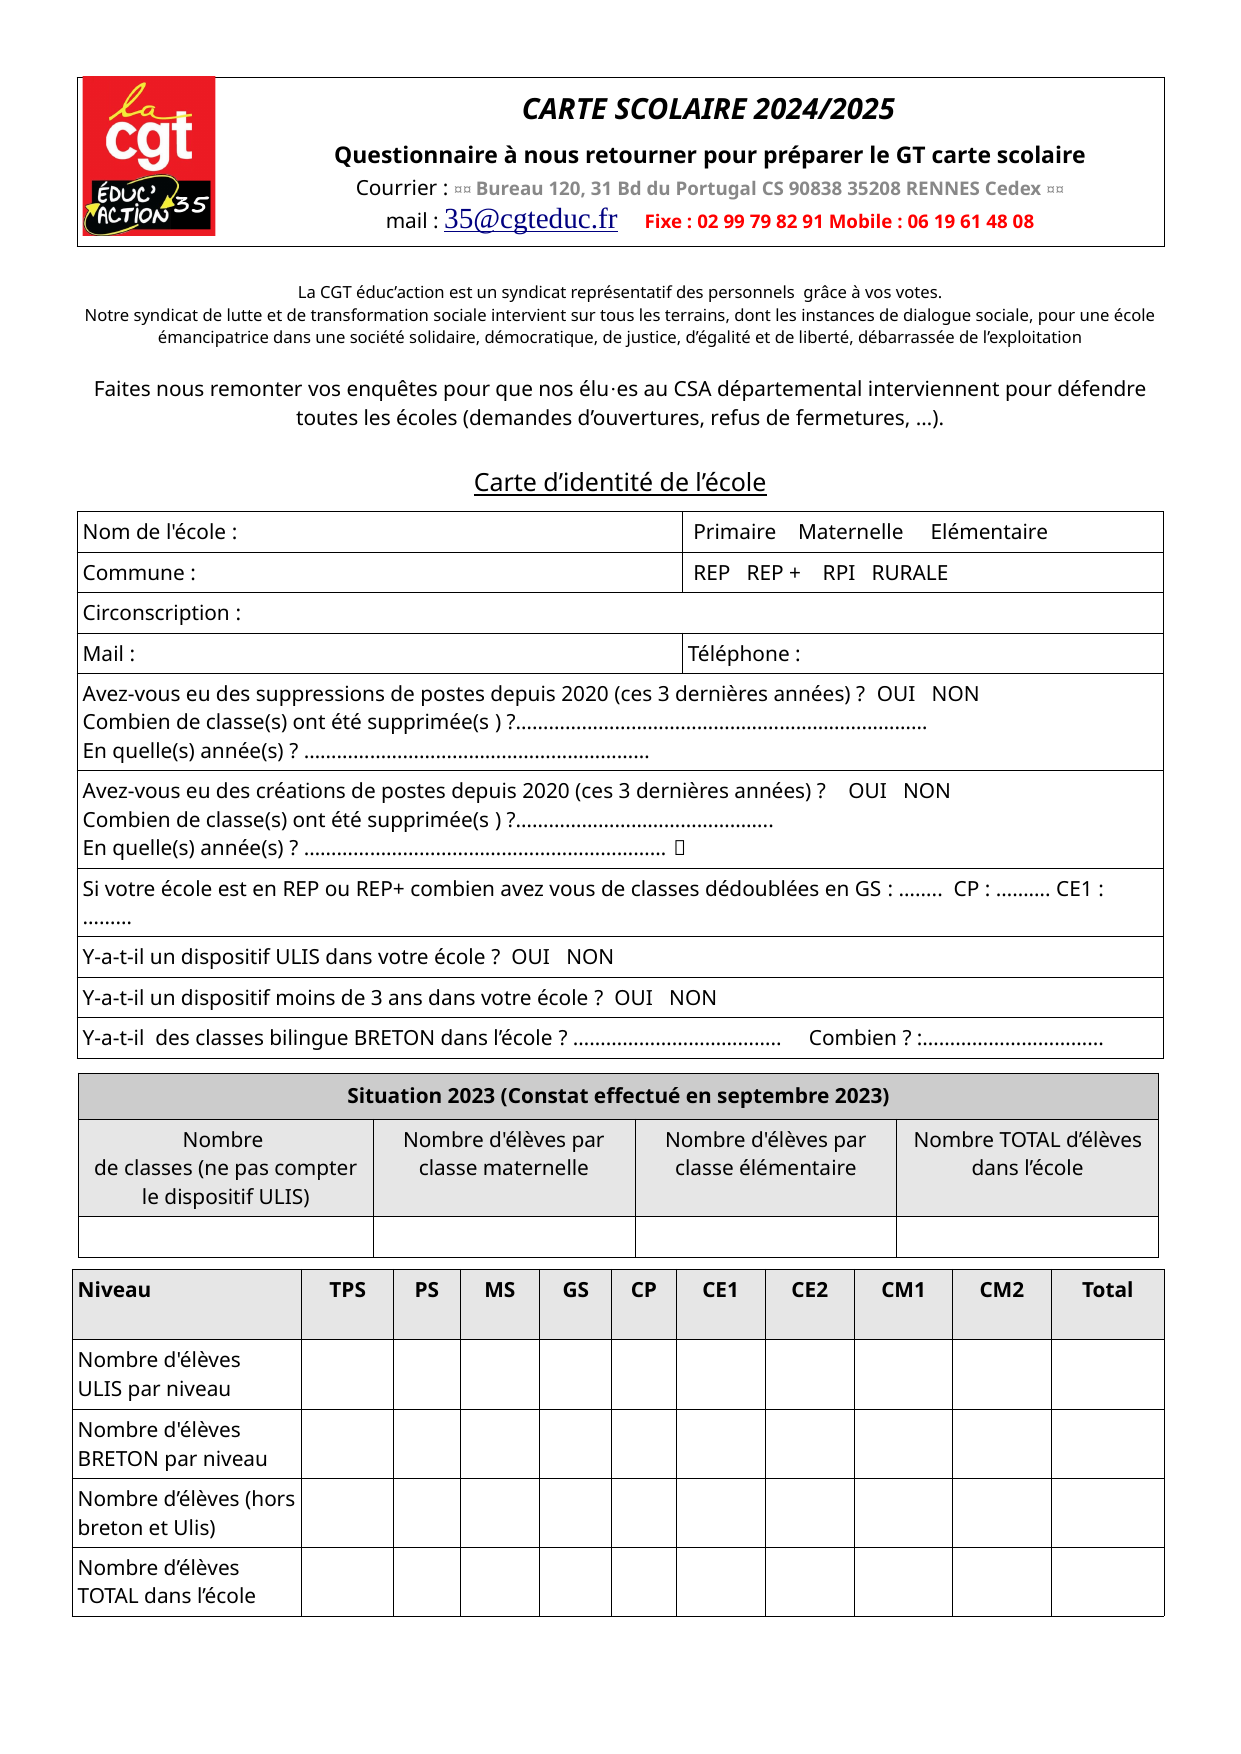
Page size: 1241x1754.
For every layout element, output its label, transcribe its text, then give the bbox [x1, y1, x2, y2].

table_cell Y-a-t-il des classes bilingue BRETON dans l’école ? ……………………………….. Combien ? :…………………………... [78, 1018, 1163, 1057]
table_header [78, 78, 256, 246]
table_cell [766, 1548, 854, 1616]
table_cell Nombre de classes (ne pas compter le dispositif ULIS) [79, 1120, 373, 1216]
table_header TPS [302, 1270, 393, 1339]
table_cell [394, 1340, 460, 1409]
table_cell [461, 1548, 539, 1616]
table_cell [540, 1479, 611, 1547]
table_header MS [461, 1270, 539, 1339]
table_header Niveau [73, 1270, 301, 1339]
text Notre syndicat de lutte et de transformation sociale intervient sur tous les terrains, dont les instances de dialogue sociale, pour une école émancipatrice dans une société solidaire, démocratique, de justice, d’égalité et de liberté, débarrassée de l’exploitation [77, 303, 1163, 349]
table_cell [677, 1479, 765, 1547]
table_cell [612, 1548, 676, 1616]
text Faites nous remonter vos enquêtes pour que nos élu·es au CSA départemental interviennent pour défendre toutes les écoles (demandes d’ouvertures, refus de fermetures, …). [77, 374, 1163, 431]
table_cell Nombre d'élèves par classe maternelle [374, 1120, 635, 1216]
table_cell [677, 1340, 765, 1409]
table_cell [612, 1479, 676, 1547]
table_cell [302, 1479, 393, 1547]
table_cell Circonscription : [78, 593, 1163, 632]
table_header Nom de l'école : [78, 512, 682, 552]
table_cell [855, 1410, 952, 1478]
table_header CM1 [855, 1270, 952, 1339]
table_cell [636, 1217, 896, 1256]
table_cell [79, 1217, 373, 1256]
table_header CP [612, 1270, 676, 1339]
table_cell [1052, 1410, 1164, 1478]
table_cell [394, 1548, 460, 1616]
table_cell [766, 1479, 854, 1547]
table_cell [953, 1548, 1051, 1616]
table_header Primaire Maternelle Elémentaire [683, 512, 1163, 552]
text Carte d’identité de l’école [77, 465, 1163, 499]
table_cell Nombre d'élèves par classe élémentaire [636, 1120, 896, 1216]
table_header PS [394, 1270, 460, 1339]
table_cell [540, 1410, 611, 1478]
table_cell Nombre d'élèves BRETON par niveau [73, 1410, 301, 1478]
table_cell Avez-vous eu des créations de postes depuis 2020 (ces 3 dernières années) ? OUI NON Combien de classe(s) ont été supprimée(s ) ?……………………………………….. En quelle(s) année(s) ? …………………………………………………………  [78, 771, 1163, 867]
table_cell [461, 1410, 539, 1478]
table_cell [677, 1410, 765, 1478]
text La CGT éduc’action est un syndicat représentatif des personnels grâce à vos votes. [77, 281, 1163, 303]
table_cell [461, 1340, 539, 1409]
table_cell Nombre TOTAL d’élèves dans l’école [897, 1120, 1158, 1216]
table_header CARTE SCOLAIRE 2024/2025 Questionnaire à nous retourner pour préparer le GT carte scolaire Courrier : ¤¤ Bureau 120, 31 Bd du Portugal CS 90838 35208 RENNES Cedex ¤¤ mail : 35@cgteduc.fr Fixe : 02 99 79 82 91 Mobile : 06 19 61 48 08 [256, 78, 1164, 246]
table_header Total [1052, 1270, 1164, 1339]
table_cell [953, 1479, 1051, 1547]
table_cell [394, 1479, 460, 1547]
table_cell Nombre d'élèves ULIS par niveau [73, 1340, 301, 1409]
table_cell [855, 1479, 952, 1547]
table_cell Nombre d’élèves (hors breton et Ulis) [73, 1479, 301, 1547]
table_cell [1052, 1479, 1164, 1547]
table_cell Si votre école est en REP ou REP+ combien avez vous de classes dédoublées en GS : …….. CP : ………. CE1 : ……… [78, 869, 1163, 936]
table_cell [766, 1410, 854, 1478]
picture [82, 76, 216, 236]
table_cell [855, 1340, 952, 1409]
table_cell [953, 1340, 1051, 1409]
table_cell [612, 1340, 676, 1409]
table_header CM2 [953, 1270, 1051, 1339]
table_cell [1052, 1548, 1164, 1616]
table_cell [855, 1548, 952, 1616]
table_cell [612, 1410, 676, 1478]
table_cell [766, 1340, 854, 1409]
table_cell [897, 1217, 1158, 1256]
table_header GS [540, 1270, 611, 1339]
table_cell Mail : [78, 634, 682, 673]
table_header CE1 [677, 1270, 765, 1339]
table_cell [953, 1410, 1051, 1478]
table_cell [461, 1479, 539, 1547]
table_cell [302, 1548, 393, 1616]
table_cell Téléphone : [683, 634, 1163, 673]
table_cell Nombre d’élèves TOTAL dans l’école [73, 1548, 301, 1616]
table_cell [374, 1217, 635, 1256]
table_cell [540, 1548, 611, 1616]
table_header Situation 2023 (Constat effectué en septembre 2023) [79, 1074, 1158, 1119]
table_cell [540, 1340, 611, 1409]
table_cell Commune : [78, 553, 682, 592]
table_cell Avez-vous eu des suppressions de postes depuis 2020 (ces 3 dernières années) ? OUI NON Combien de classe(s) ont été supprimée(s ) ?………………………………………………………………… En quelle(s) année(s) ? ……………………………………………………… [78, 674, 1163, 770]
table_cell [302, 1340, 393, 1409]
table_cell [677, 1548, 765, 1616]
table_cell Y-a-t-il un dispositif moins de 3 ans dans votre école ? OUI NON [78, 978, 1163, 1017]
table_cell REP REP + RPI RURALE [683, 553, 1163, 592]
table_cell Y-a-t-il un dispositif ULIS dans votre école ? OUI NON [78, 937, 1163, 977]
table_cell [302, 1410, 393, 1478]
table_header CE2 [766, 1270, 854, 1339]
table_cell [394, 1410, 460, 1478]
table_cell [1052, 1340, 1164, 1409]
